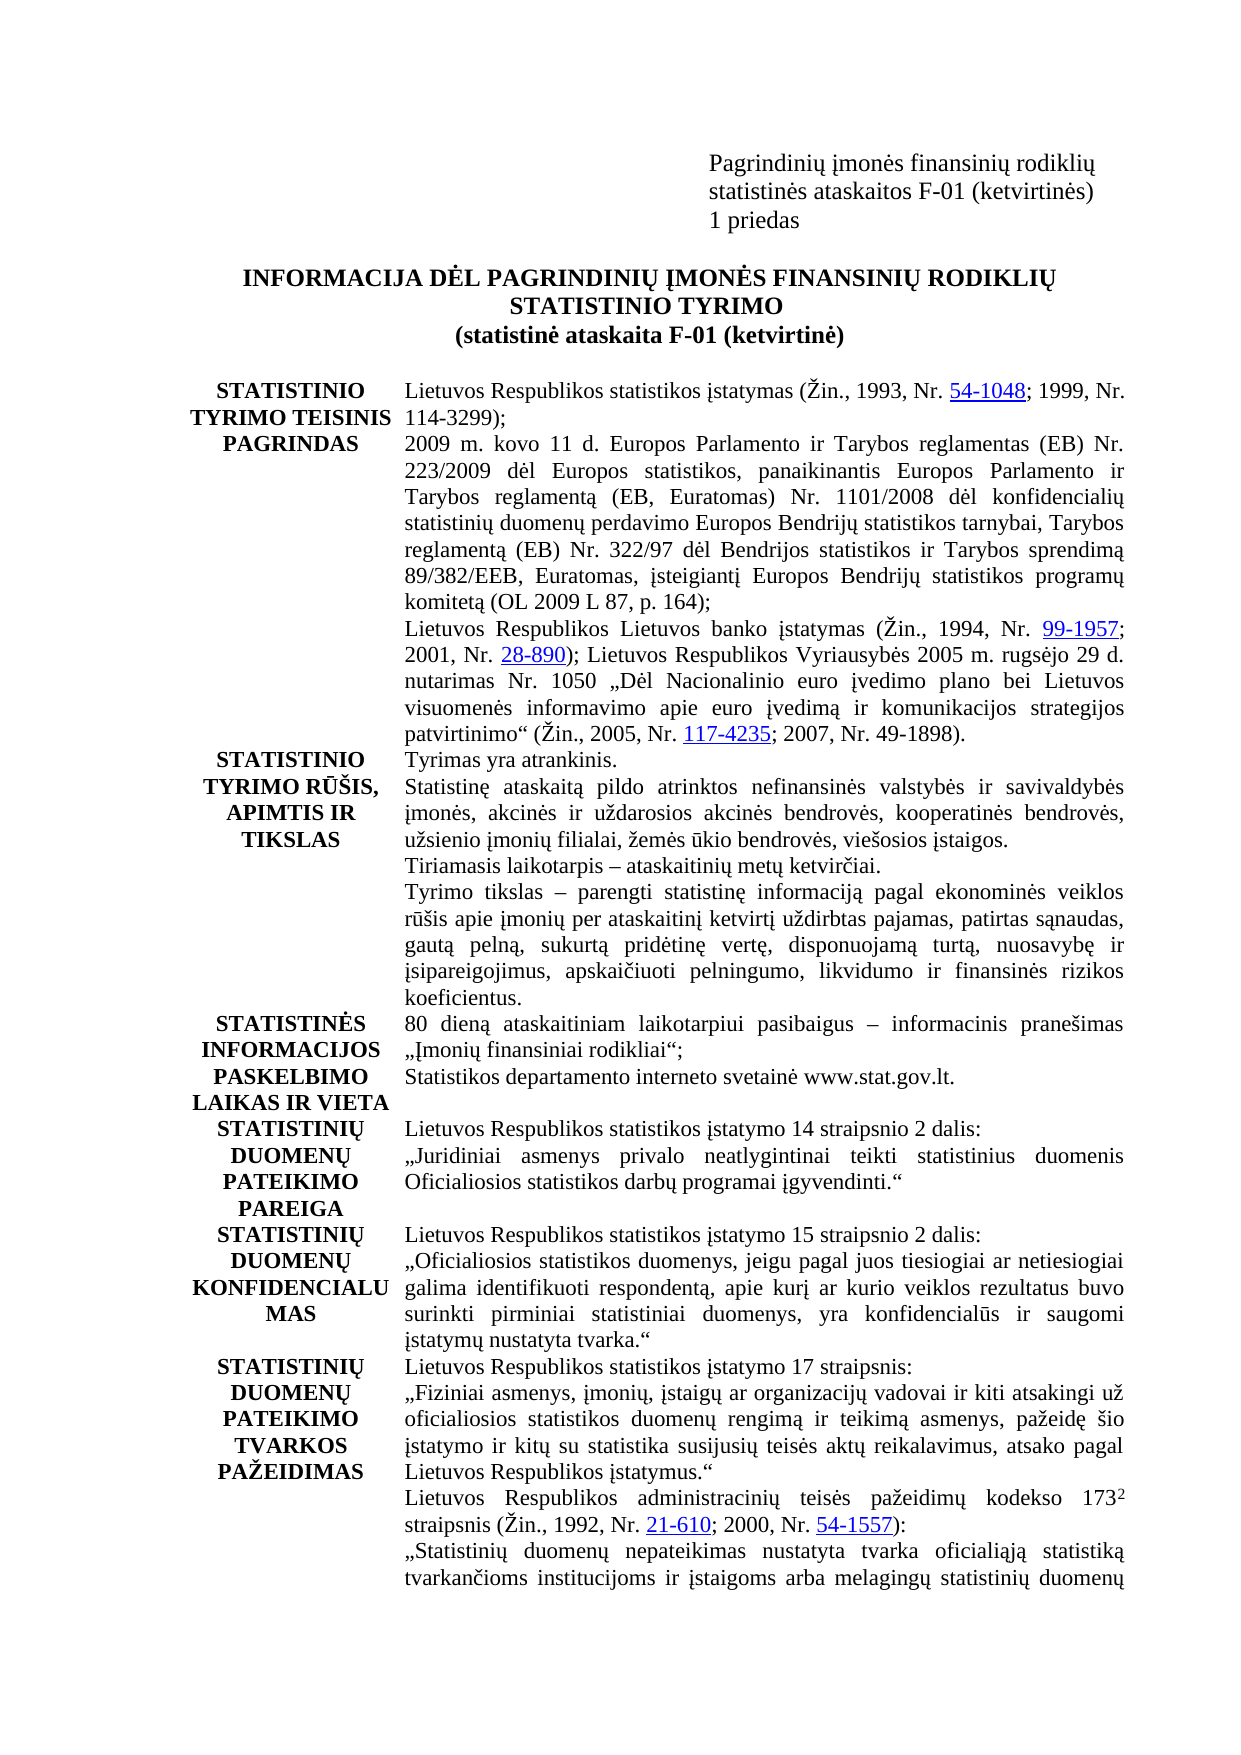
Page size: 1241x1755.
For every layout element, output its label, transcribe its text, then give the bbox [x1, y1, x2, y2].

text INFORMACIJA DĖL PAGRINDINIŲ ĮMONĖS FINANSINIŲ RODIKLIŲ STATISTINIO TYRIMO (statistinė ataskaita F-01 (ketvirtinė) [177, 263, 1122, 349]
table_cell STATISTINIO TYRIMO RŪŠIS, APIMTIS IR TIKSLAS [181, 747, 400, 1010]
table_header STATISTINIO TYRIMO TEISINIS PAGRINDAS [181, 378, 400, 747]
table_cell STATISTINIŲ DUOMENŲ KONFIDENCIALUMAS [181, 1221, 400, 1353]
table_cell 80 dieną ataskaitiniam laikotarpiui pasibaigus – informacinis pranešimas „Įmonių finansiniai rodikliai“; Statistikos departamento interneto svetainė www.stat.gov.lt. [400, 1010, 1129, 1116]
text 1 priedas [177, 205, 1122, 234]
text Pagrindinių įmonės finansinių rodiklių [177, 148, 1122, 176]
table_cell Lietuvos Respublikos statistikos įstatymo 14 straipsnio 2 dalis: „Juridiniai asmenys privalo neatlygintinai teikti statistinius duomenis Oficialiosios statistikos darbų programai įgyvendinti.“ [400, 1116, 1129, 1221]
text statistinės ataskaitos F-01 (ketvirtinės) [177, 176, 1122, 205]
table_cell STATISTINIŲ DUOMENŲ PATEIKIMO TVARKOS PAŽEIDIMAS [181, 1353, 400, 1590]
